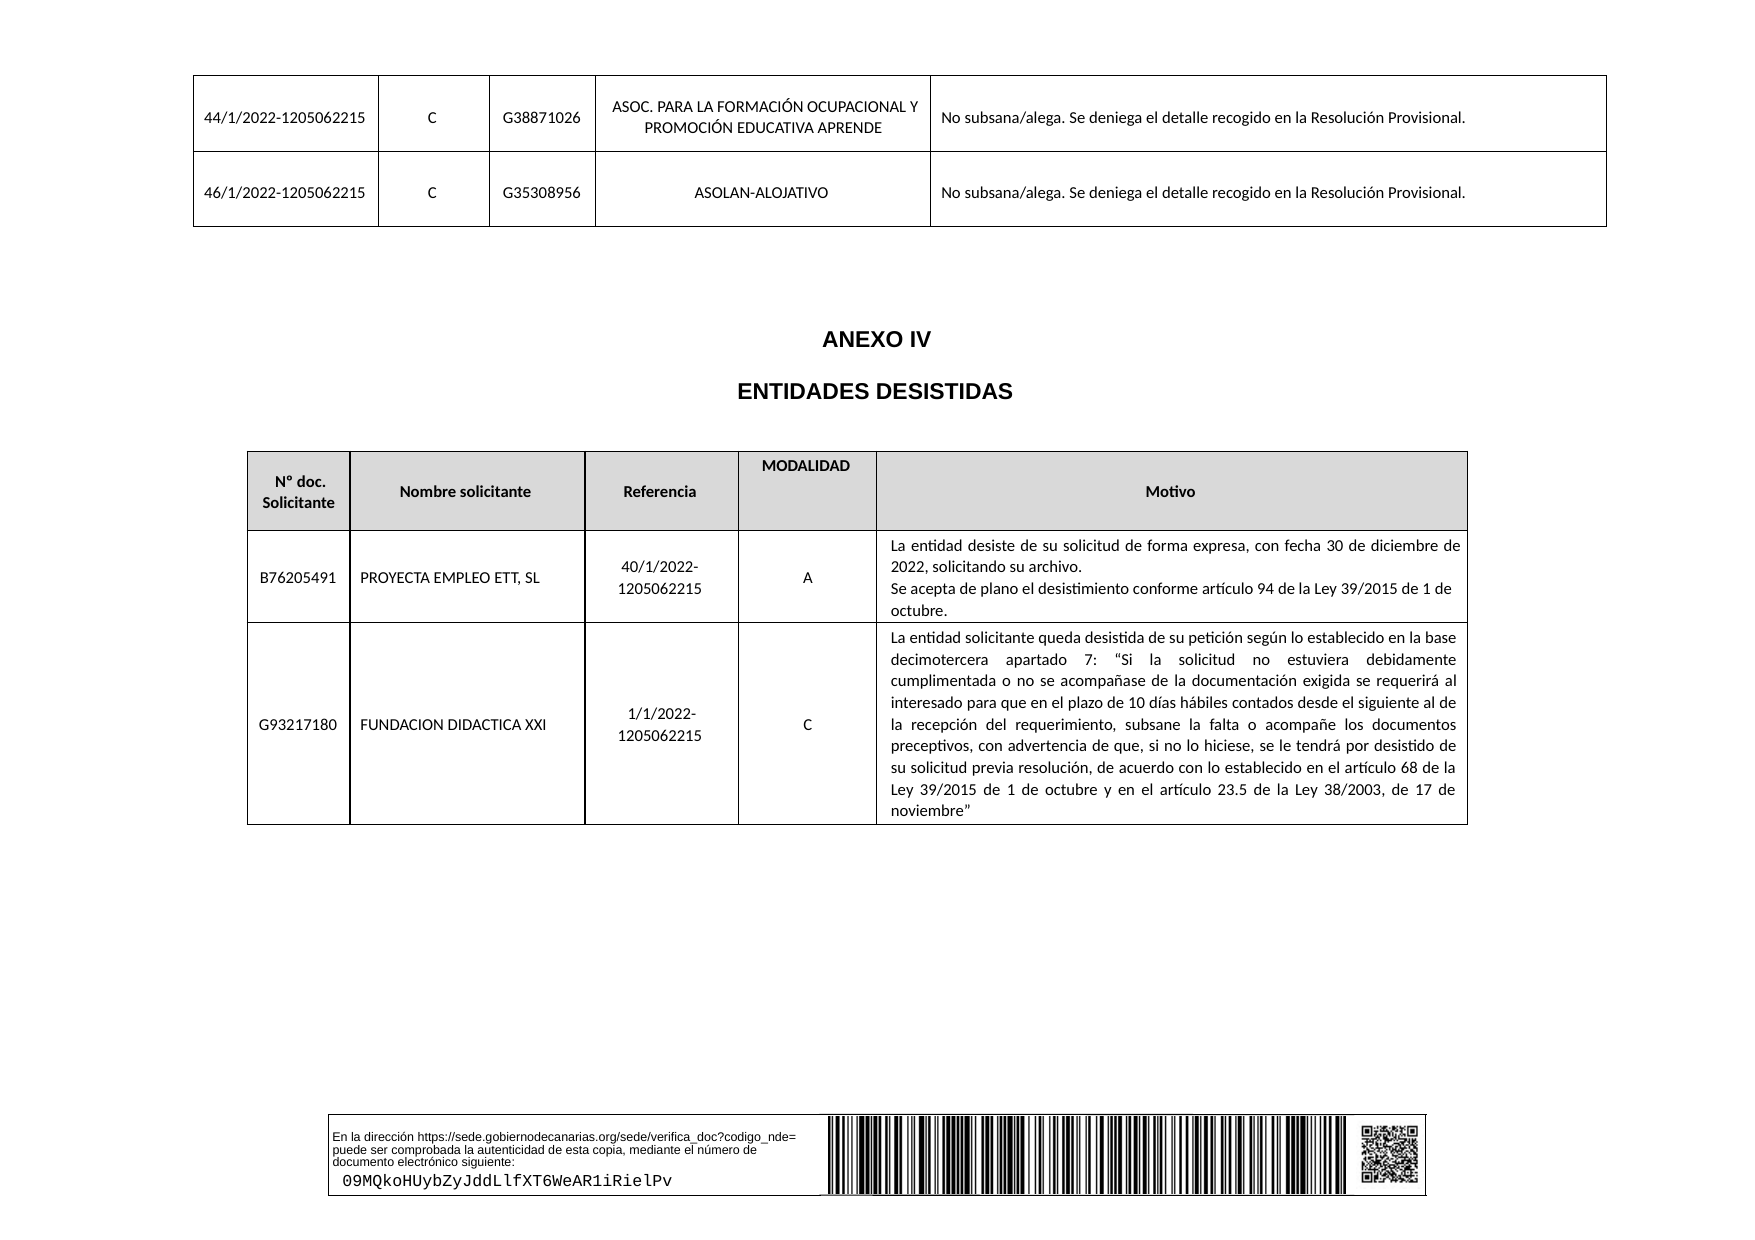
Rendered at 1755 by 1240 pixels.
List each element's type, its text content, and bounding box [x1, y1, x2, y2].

table_cell No subsana/alega. Se deniega el detalle recogido en la Resolución Provisional. [931, 76, 1606, 151]
text ANEXO IV [246, 326, 937, 353]
table_cell G35308956 [490, 152, 595, 226]
table_cell G38871026 [490, 76, 595, 151]
table_cell 46/1/2022-1205062215 [194, 152, 378, 226]
table_header Motivo [877, 452, 1467, 530]
table_cell FUNDACION DIDACTICA XXI [351, 623, 584, 823]
table_cell A [739, 531, 876, 622]
table_cell B76205491 [248, 531, 349, 622]
table_header Referencia [586, 452, 738, 530]
table_cell C [379, 76, 489, 151]
table_cell La entidad solicitante queda desistida de su petición según lo establecido en la base decimotercera apartado 7: “Si la solicitud no estuviera debidamente cumplimentada o no se acompañase de la documentación exigida se requerirá al interesado para que en el plazo de 10 días hábiles contados desde el siguiente al de la recepción del requerimiento, subsane la falta o acompañe los documentos preceptivos, con advertencia de que, si no lo hiciese, se le tendrá por desistido de su solicitud previa resolución, de acuerdo con lo establecido en el artículo 68 de la Ley 39/2015 de 1 de octubre y en el artículo 23.5 de la Ley 38/2003, de 17 de noviembre” [877, 623, 1467, 823]
table_cell No subsana/alega. Se deniega el detalle recogido en la Resolución Provisional. [931, 152, 1606, 226]
table_cell 1/1/2022- 1205062215 [586, 623, 738, 823]
table_cell 40/1/2022- 1205062215 [586, 531, 738, 622]
table_cell G93217180 [248, 623, 349, 823]
table_header Nº doc. Solicitante [248, 452, 349, 530]
table_header MODALIDAD [739, 452, 876, 530]
table_header Nombre solicitante [351, 452, 584, 530]
table_cell C [739, 623, 876, 823]
table_cell ASOLAN-ALOJATIVO [596, 152, 930, 226]
table_cell La entidad desiste de su solicitud de forma expresa, con fecha 30 de diciembre de 2022, solicitando su archivo. Se acepta de plano el desistimiento conforme artículo 94 de la Ley 39/2015 de 1 de octubre. [877, 531, 1467, 622]
table_cell PROYECTA EMPLEO ETT, SL [351, 531, 584, 622]
text ENTIDADES DESISTIDAS [246, 378, 1019, 404]
table_cell C [379, 152, 489, 226]
table_cell ASOC. PARA LA FORMACIÓN OCUPACIONAL Y PROMOCIÓN EDUCATIVA APRENDE [596, 76, 930, 151]
table_cell 44/1/2022-1205062215 [194, 76, 378, 151]
